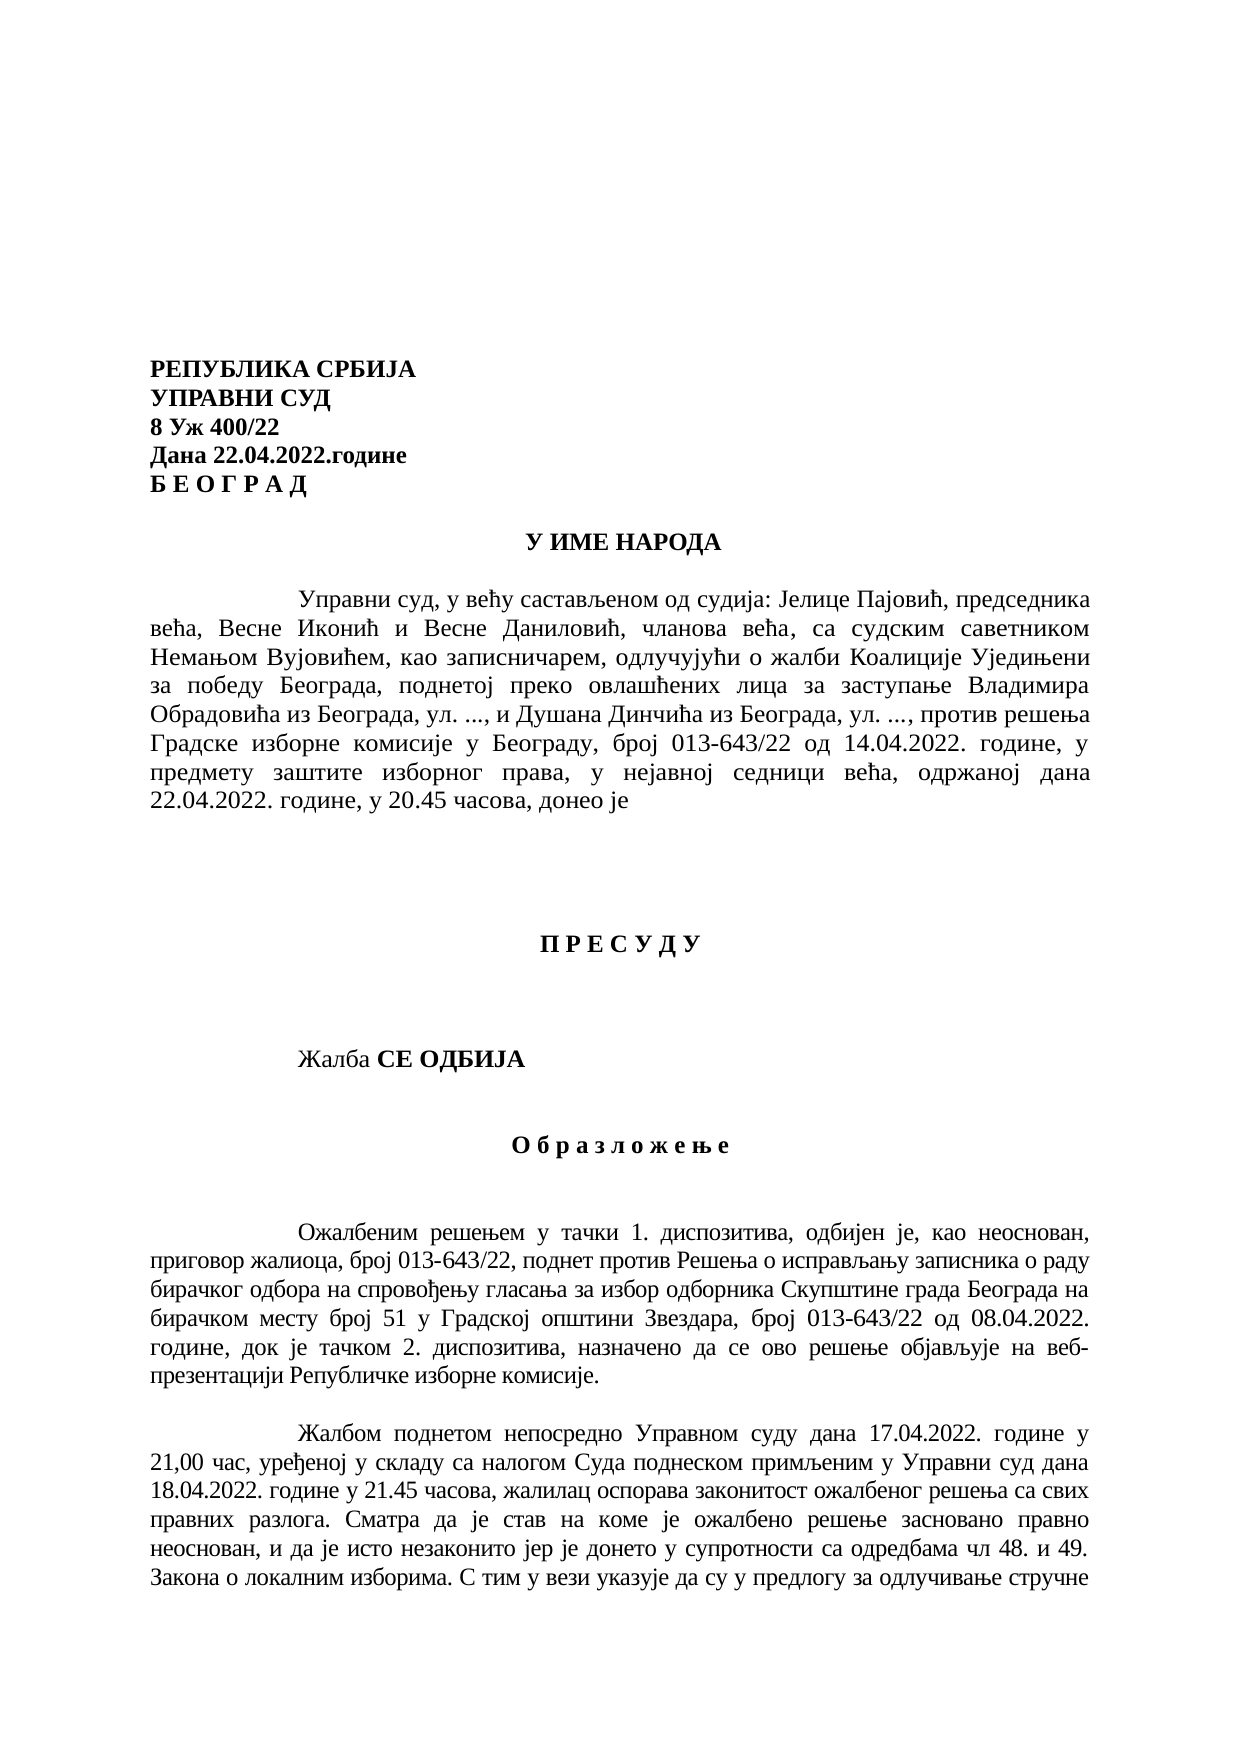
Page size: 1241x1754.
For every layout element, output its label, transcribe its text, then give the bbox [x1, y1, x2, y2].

text Ожалбеним решењем у тачки 1. диспозитива, одбијен је, као неоснован, приговор жалиоца, број 013-643/22, поднет против Решења о исправљању записника о раду бирачког одбора на спровођењу гласања за избор одборника Скупштине града Београда на бирачком месту број 51 у Градској општини Звездара, број 013-643/22 од 08.04.2022. године, док је тачком 2. диспозитива, назначено да се ово решење објављује на веб-презентацији Републичке изборне комисије. [150, 1217, 1090, 1389]
text Жалба СЕ ОДБИЈА [150, 1044, 1090, 1073]
text У ИМЕ НАРОДА [150, 527, 1090, 555]
text О б р а з л о ж е њ е [150, 1130, 1090, 1159]
text П Р Е С У Д У [150, 929, 1090, 958]
text Управни суд, у већу састављеном од судија: Јелице Пајовић, председника већа, Весне Иконић и Весне Даниловић, чланова већа, са судским саветником Немањом Вујовићем, као записничарем, одлучујући о жалби Коалиције Уједињени за победу Београда, поднетој преко овлашћених лица за заступање Владимира Обрадовића из Београда, ул. ..., и Душана Динчића из Београда, ул. ..., против решења Градске изборне комисије у Београду, број 013-643/22 од 14.04.2022. године, у предмету заштите изборног права, у нејавној седници већа, одржаној дана 22.04.2022. године, у 20.45 часова, донео је [150, 584, 1090, 814]
text РЕПУБЛИКА СРБИЈА [150, 148, 1090, 383]
text УПРАВНИ СУД [150, 383, 1090, 412]
text Жалбом поднетом непосредно Управном суду дана 17.04.2022. године у 21,00 час, уређеној у складу са налогом Суда поднеском примљеним у Управни суд дана 18.04.2022. године у 21.45 часова, жалилац оспорава законитост ожалбеног решења са свих правних разлога. Сматра да је став на коме је ожалбено решење засновано правно неоснован, и да је исто незаконито јер је донето у супротности са одредбама чл 48. и 49. Закона о локалним изборима. С тим у вези указује да су у предлогу за одлучивање стручне [150, 1418, 1090, 1590]
text Б Е О Г Р А Д [150, 469, 1090, 498]
text Дана 22.04.2022.године [150, 440, 1090, 469]
text 8 Уж 400/22 [150, 412, 1090, 440]
